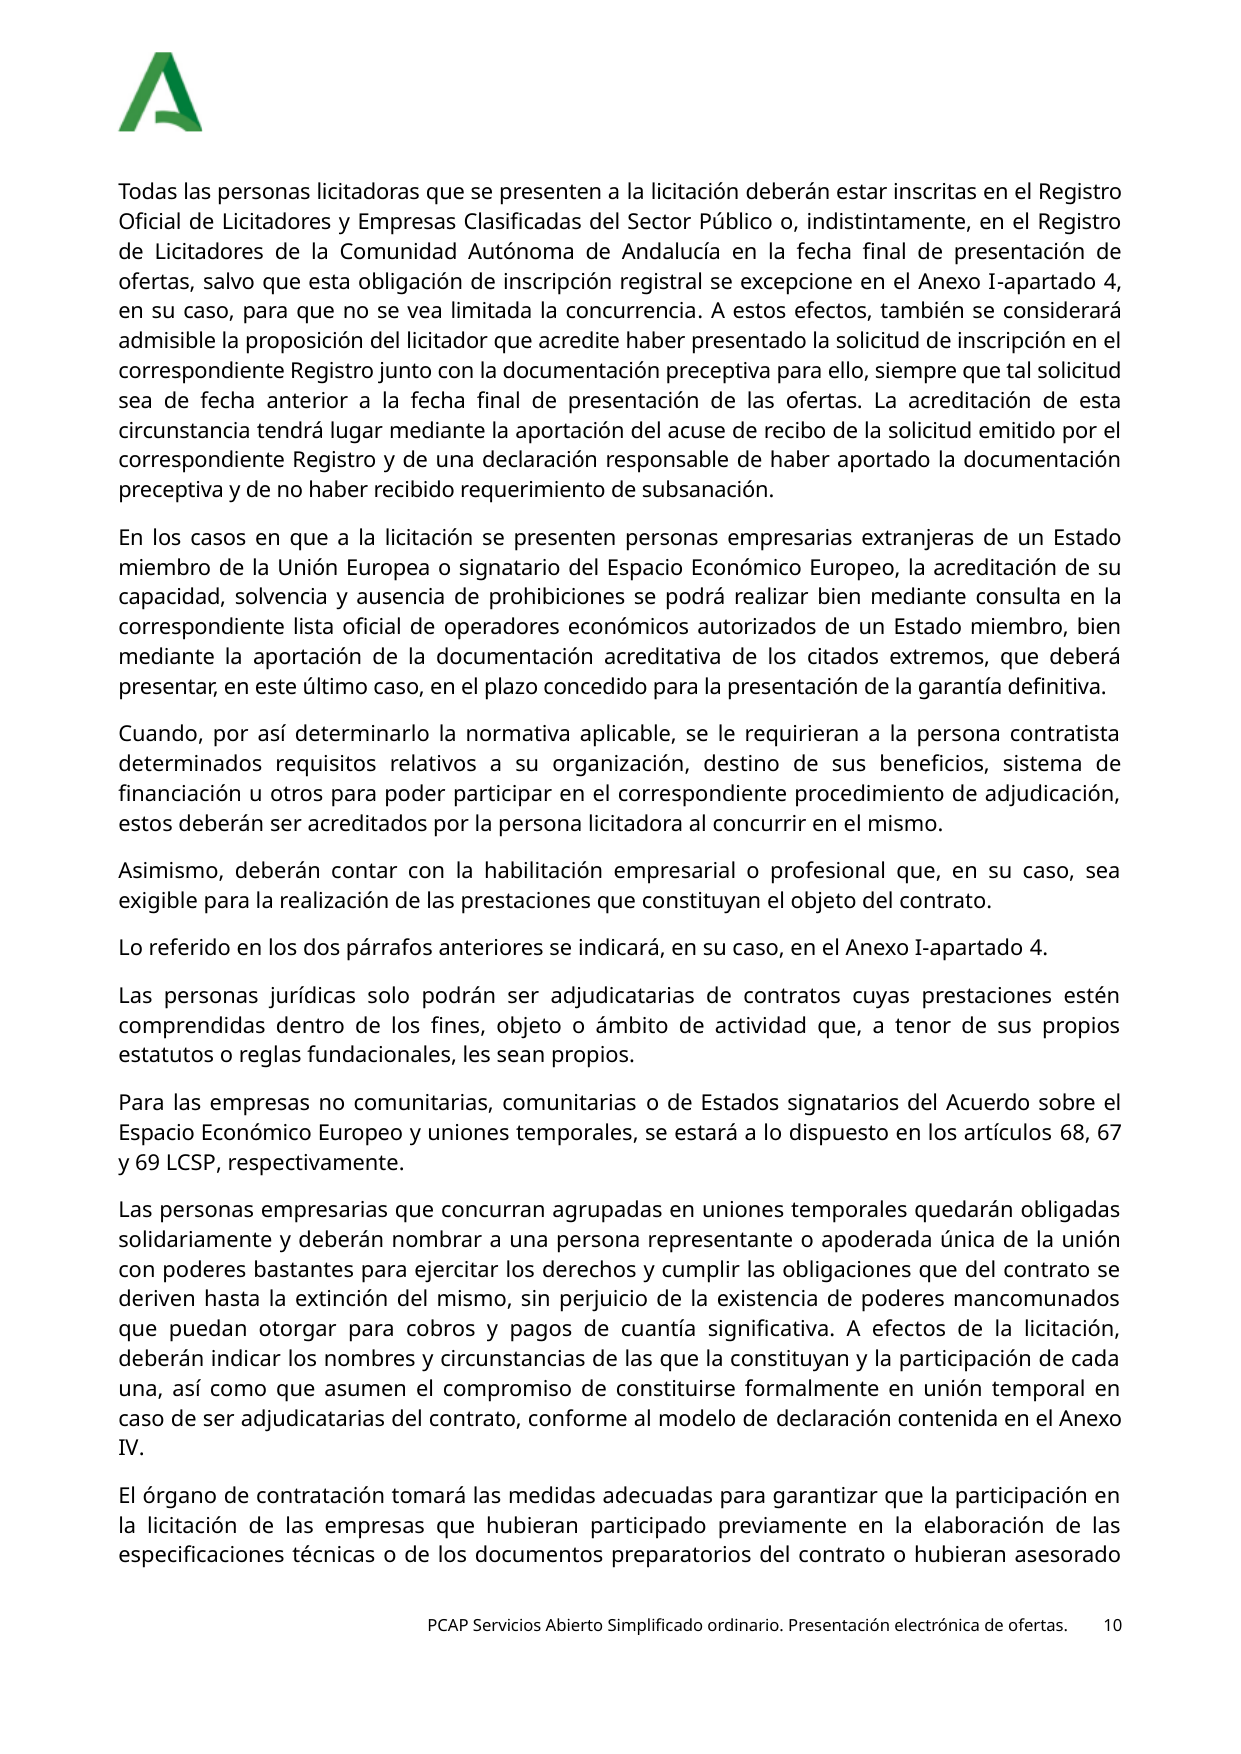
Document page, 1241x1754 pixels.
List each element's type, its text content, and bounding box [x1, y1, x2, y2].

picture [171, 9, 203, 151]
text El órgano de contratación tomará las medidas adecuadas para garantizar que la participación en la licitación de las empresas que hubieran participado previamente en la elaboración de las especificaciones técnicas o de los documentos preparatorios del contrato o hubieran asesorado [118, 1480, 1122, 1569]
text Las personas jurídicas solo podrán ser adjudicatarias de contratos cuyas prestaciones estén comprendidas dentro de los fines, objeto o ámbito de actividad que, a tenor de sus propios estatutos o reglas fundacionales, les sean propios. [118, 980, 1122, 1069]
text Lo referido en los dos párrafos anteriores se indicará, en su caso, en el Anexo I-apartado 4. [118, 932, 1122, 962]
text Las personas empresarias que concurran agrupadas en uniones temporales quedarán obligadas solidariamente y deberán nombrar a una persona representante o apoderada única de la unión con poderes bastantes para ejercitar los derechos y cumplir las obligaciones que del contrato se deriven hasta la extinción del mismo, sin perjuicio de la existencia de poderes mancomunados que puedan otorgar para cobros y pagos de cuantía significativa. A efectos de la licitación, deberán indicar los nombres y circunstancias de las que la constituyan y la participación de cada una, así como que asumen el compromiso de constituirse formalmente en unión temporal en caso de ser adjudicatarias del contrato, conforme al modelo de declaración contenida en el Anexo IV. [118, 1194, 1122, 1462]
text Asimismo, deberán contar con la habilitación empresarial o profesional que, en su caso, sea exigible para la realización de las prestaciones que constituyan el objeto del contrato. [118, 855, 1122, 915]
text En los casos en que a la licitación se presenten personas empresarias extranjeras de un Estado miembro de la Unión Europea o signatario del Espacio Económico Europeo, la acreditación de su capacidad, solvencia y ausencia de prohibiciones se podrá realizar bien mediante consulta en la correspondiente lista oficial de operadores económicos autorizados de un Estado miembro, bien mediante la aportación de la documentación acreditativa de los citados extremos, que deberá presentar, en este último caso, en el plazo concedido para la presentación de la garantía definitiva. [118, 522, 1122, 701]
text Cuando, por así determinarlo la normativa aplicable, se le requirieran a la persona contratista determinados requisitos relativos a su organización, destino de sus beneficios, sistema de financiación u otros para poder participar en el correspondiente procedimiento de adjudicación, estos deberán ser acreditados por la persona licitadora al concurrir en el mismo. [118, 718, 1122, 837]
text Para las empresas no comunitarias, comunitarias o de Estados signatarios del Acuerdo sobre el Espacio Económico Europeo y uniones temporales, se estará a lo dispuesto en los artículos 68, 67 y 69 LCSP, respectivamente. [118, 1087, 1122, 1176]
text Todas las personas licitadoras que se presenten a la licitación deberán estar inscritas en el Registro Oficial de Licitadores y Empresas Clasificadas del Sector Público o, indistintamente, en el Registro de Licitadores de la Comunidad Autónoma de Andalucía en la fecha final de presentación de ofertas, salvo que esta obligación de inscripción registral se excepcione en el Anexo I-apartado 4, en su caso, para que no se vea limitada la concurrencia. A estos efectos, también se considerará admisible la proposición del licitador que acredite haber presentado la solicitud de inscripción en el correspondiente Registro junto con la documentación preceptiva para ello, siempre que tal solicitud sea de fecha anterior a la fecha final de presentación de las ofertas. La acreditación de esta circunstancia tendrá lugar mediante la aportación del acuse de recibo de la solicitud emitido por el correspondiente Registro y de una declaración responsable de haber aportado la documentación preceptiva y de no haber recibido requerimiento de subsanación. [118, 176, 1122, 504]
